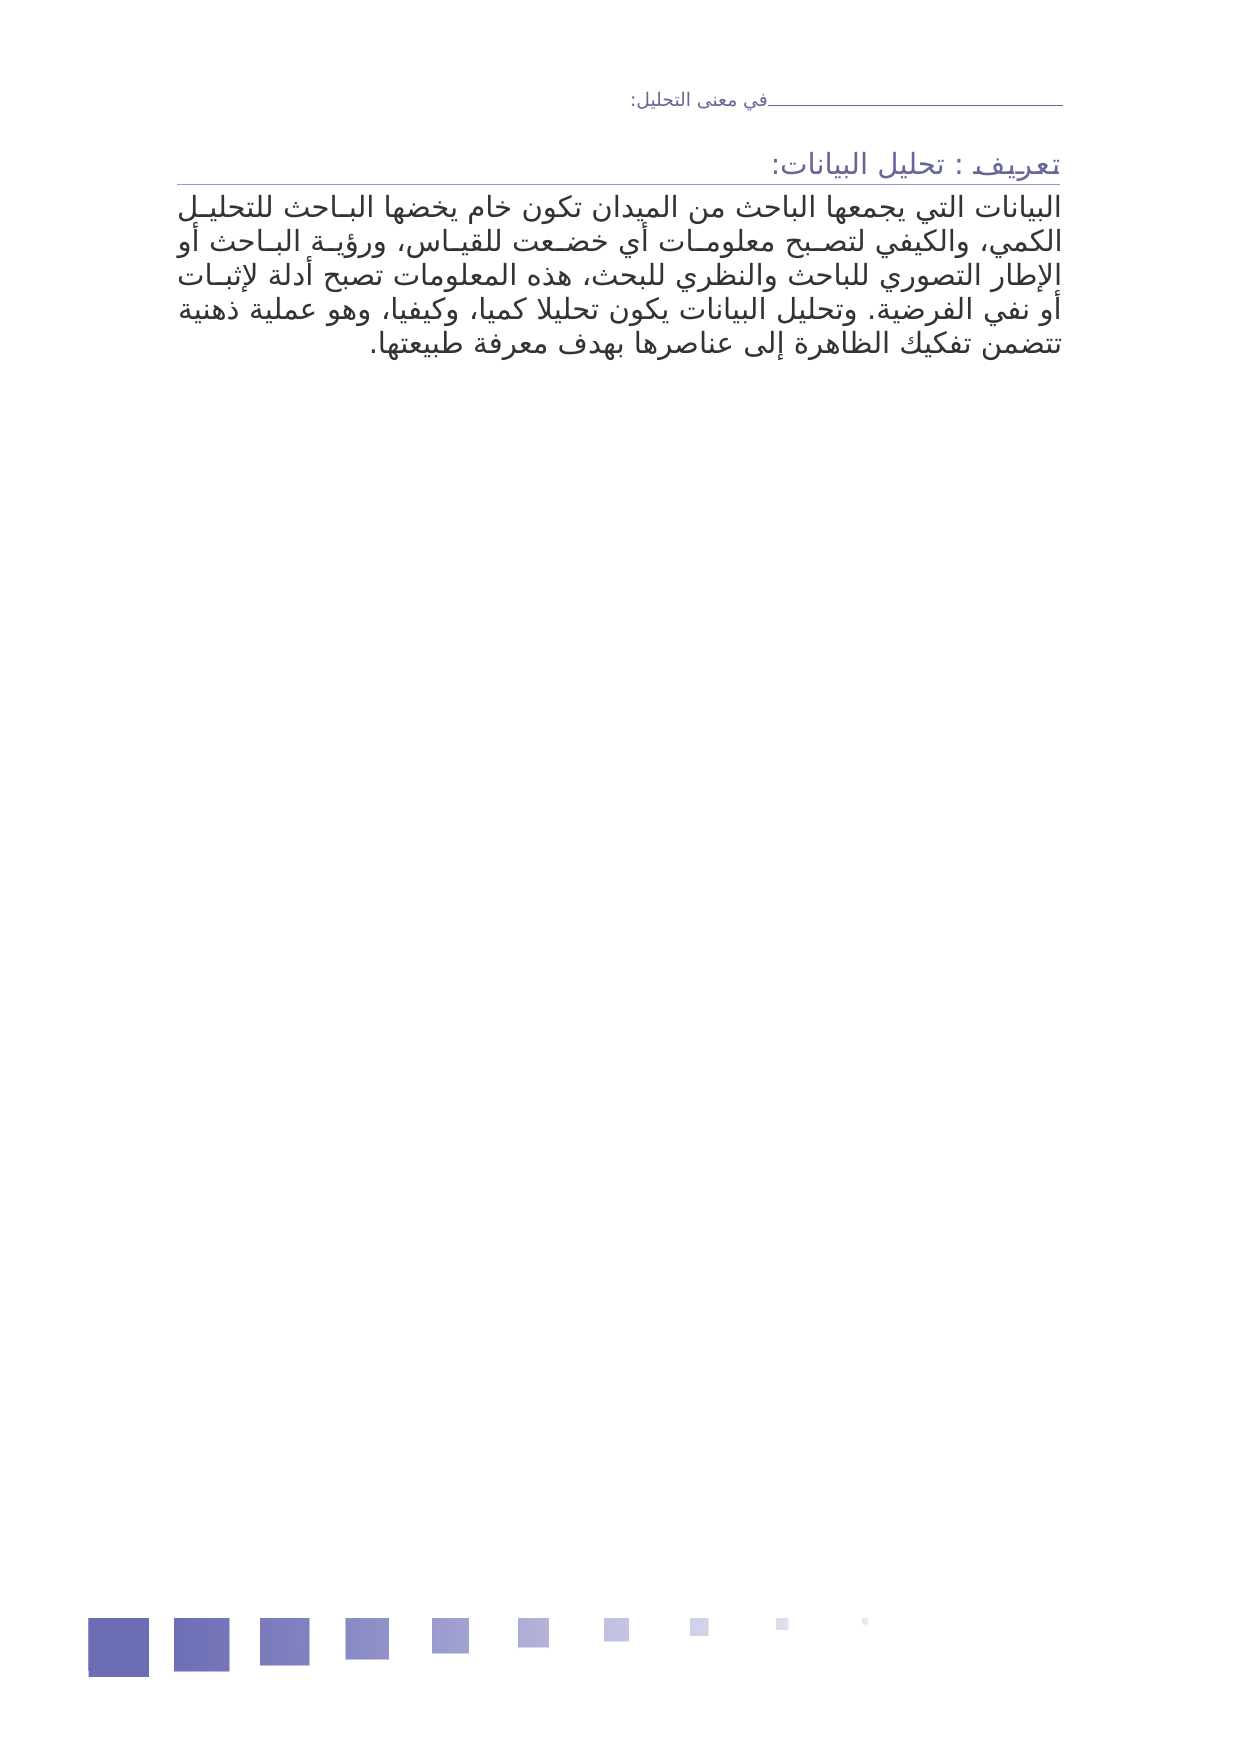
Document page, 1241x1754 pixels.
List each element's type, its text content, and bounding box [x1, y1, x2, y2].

text البيانات التي يجمعها الباحث من الميدان تكون خام يخضها الباحث للتحليل الكمي، والكيفي لتصبح معلومات أي خضعت للقياس، ورؤية الباحث أو الإطار التصوري للباحث والنظري للبحث، هذه المعلومات تصبح أدلة لإثبات أو نفي الفرضية. وتحليل البيانات يكون تحليلا كميا، وكيفيا، وهو عملية ذهنية تتضمن تفكيك الظاهرة إلى عناصرها بهدف معرفة طبيعتها. [177, 191, 1063, 360]
title تعريف : تحليل البيانات: [177, 127, 1060, 184]
picture [88, 1618, 1063, 1677]
